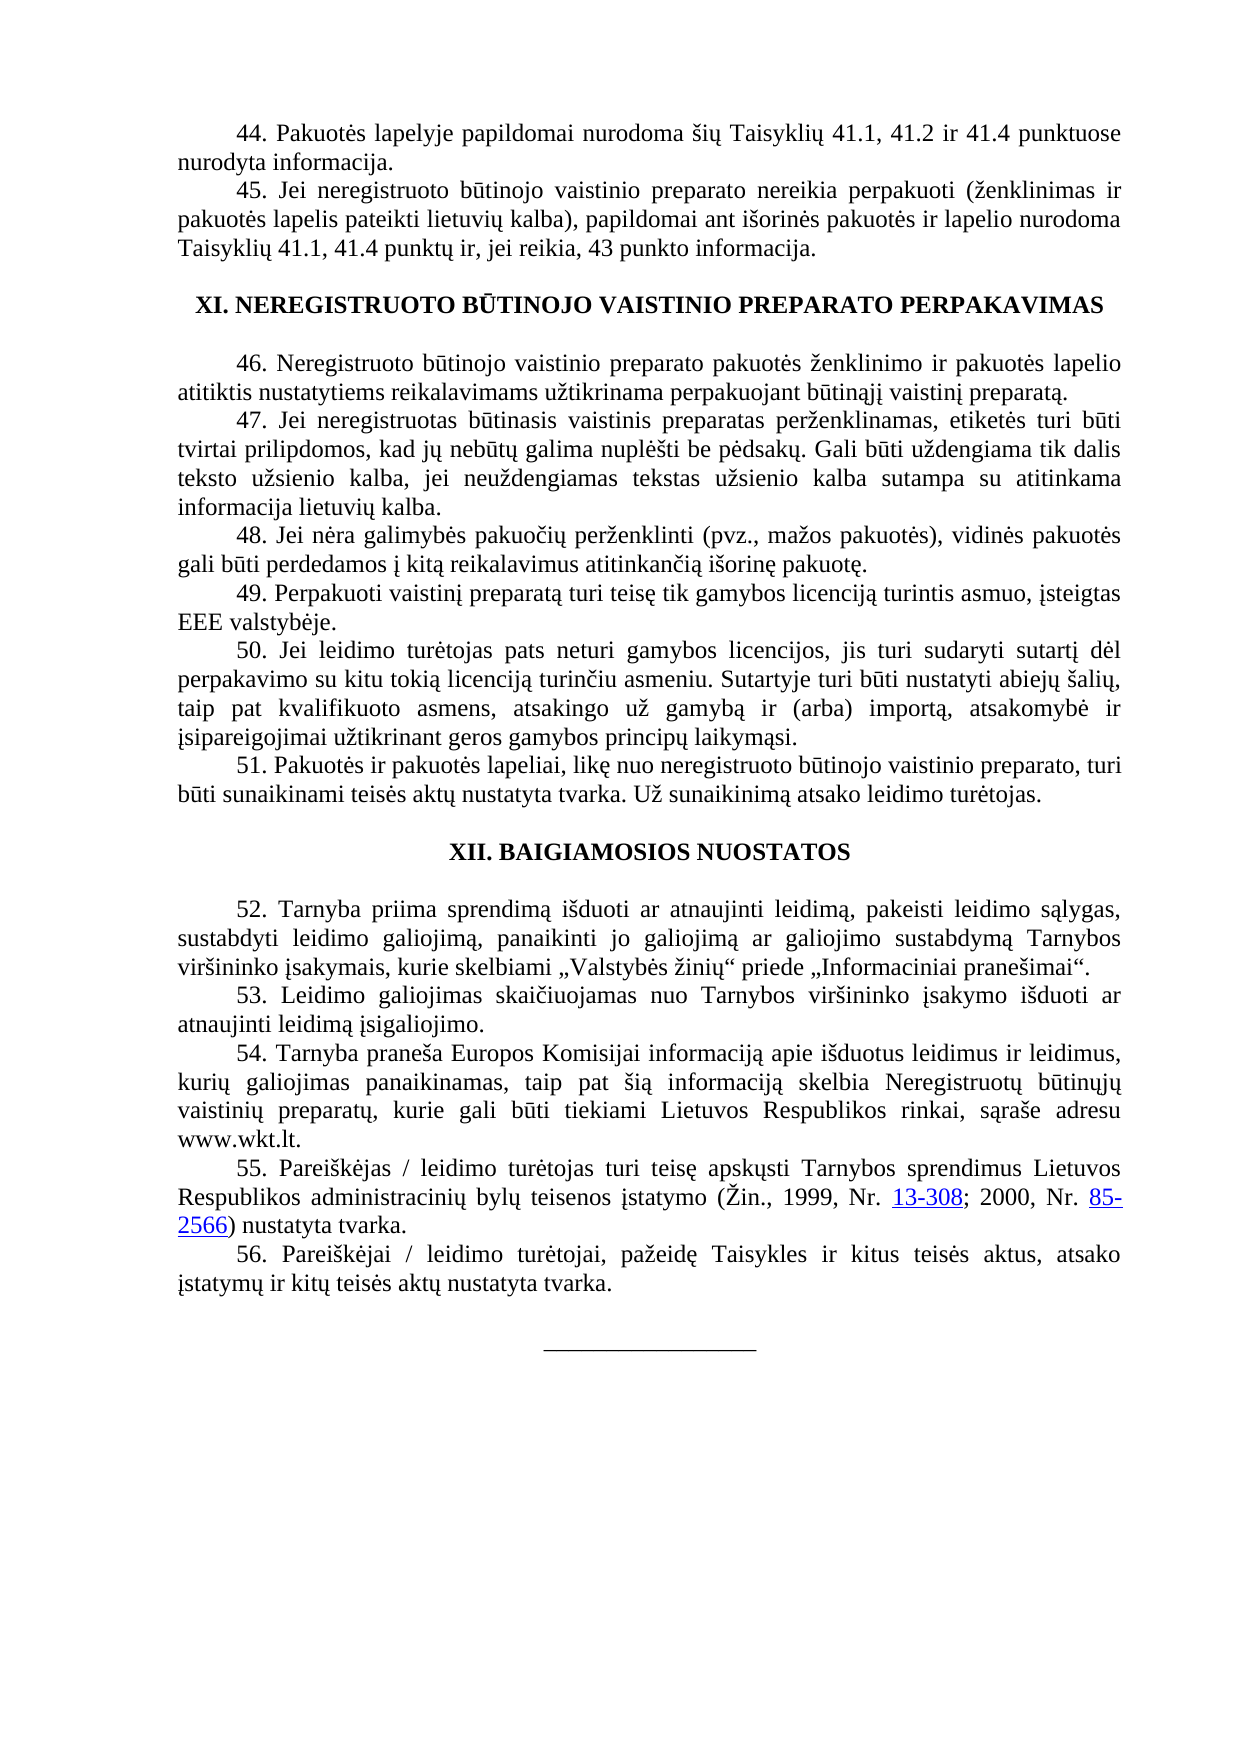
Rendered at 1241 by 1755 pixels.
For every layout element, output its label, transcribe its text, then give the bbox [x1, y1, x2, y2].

text 56. Pareiškėjai / leidimo turėtojai, pažeidę Taisykles ir kitus teisės aktus, atsako įstatymų ir kitų teisės aktų nustatyta tvarka. [177, 1239, 1122, 1297]
text 50. Jei leidimo turėtojas pats neturi gamybos licencijos, jis turi sudaryti sutartį dėl perpakavimo su kitu tokią licenciją turinčiu asmeniu. Sutartyje turi būti nustatyti abiejų šalių, taip pat kvalifikuoto asmens, atsakingo už gamybą ir (arba) importą, atsakomybė ir įsipareigojimai užtikrinant geros gamybos principų laikymąsi. [177, 636, 1122, 751]
text XII. BAIGIAMOSIOS NUOSTATOS [177, 837, 1122, 866]
text 46. Neregistruoto būtinojo vaistinio preparato pakuotės ženklinimo ir pakuotės lapelio atitiktis nustatytiems reikalavimams užtikrinama perpakuojant būtinąjį vaistinį preparatą. [177, 348, 1122, 406]
text XI. NEREGISTRUOTO BŪTINOJO VAISTINIO PREPARATO PERPAKAVIMAS [177, 291, 1122, 319]
text 48. Jei nėra galimybės pakuočių perženklinti (pvz., mažos pakuotės), vidinės pakuotės gali būti perdedamos į kitą reikalavimus atitinkančią išorinę pakuotę. [177, 521, 1122, 578]
text 52. Tarnyba priima sprendimą išduoti ar atnaujinti leidimą, pakeisti leidimo sąlygas, sustabdyti leidimo galiojimą, panaikinti jo galiojimą ar galiojimo sustabdymą Tarnybos viršininko įsakymais, kurie skelbiami „Valstybės žinių“ priede „Informaciniai pranešimai“. [177, 894, 1122, 981]
text 49. Perpakuoti vaistinį preparatą turi teisę tik gamybos licenciją turintis asmuo, įsteigtas EEE valstybėje. [177, 578, 1122, 636]
text 51. Pakuotės ir pakuotės lapeliai, likę nuo neregistruoto būtinojo vaistinio preparato, turi būti sunaikinami teisės aktų nustatyta tvarka. Už sunaikinimą atsako leidimo turėtojas. [177, 751, 1122, 808]
text 44. Pakuotės lapelyje papildomai nurodoma šių Taisyklių 41.1, 41.2 ir 41.4 punktuose nurodyta informacija. [177, 118, 1122, 176]
text 53. Leidimo galiojimas skaičiuojamas nuo Tarnybos viršininko įsakymo išduoti ar atnaujinti leidimą įsigaliojimo. [177, 981, 1122, 1038]
text 45. Jei neregistruoto būtinojo vaistinio preparato nereikia perpakuoti (ženklinimas ir pakuotės lapelis pateikti lietuvių kalba), papildomai ant išorinės pakuotės ir lapelio nurodoma Taisyklių 41.1, 41.4 punktų ir, jei reikia, 43 punkto informacija. [177, 176, 1122, 262]
text _________________ [177, 1326, 1122, 1354]
text 54. Tarnyba praneša Europos Komisijai informaciją apie išduotus leidimus ir leidimus, kurių galiojimas panaikinamas, taip pat šią informaciją skelbia Neregistruotų būtinųjų vaistinių preparatų, kurie gali būti tiekiami Lietuvos Respublikos rinkai, sąraše adresu www.wkt.lt. [177, 1038, 1122, 1153]
text 47. Jei neregistruotas būtinasis vaistinis preparatas perženklinamas, etiketės turi būti tvirtai prilipdomos, kad jų nebūtų galima nuplėšti be pėdsakų. Gali būti uždengiama tik dalis teksto užsienio kalba, jei neuždengiamas tekstas užsienio kalba sutampa su atitinkama informacija lietuvių kalba. [177, 406, 1122, 521]
text 55. Pareiškėjas / leidimo turėtojas turi teisę apskųsti Tarnybos sprendimus Lietuvos Respublikos administracinių bylų teisenos įstatymo (Žin., 1999, Nr. 13-308; 2000, Nr. 85-2566) nustatyta tvarka. [177, 1153, 1122, 1239]
